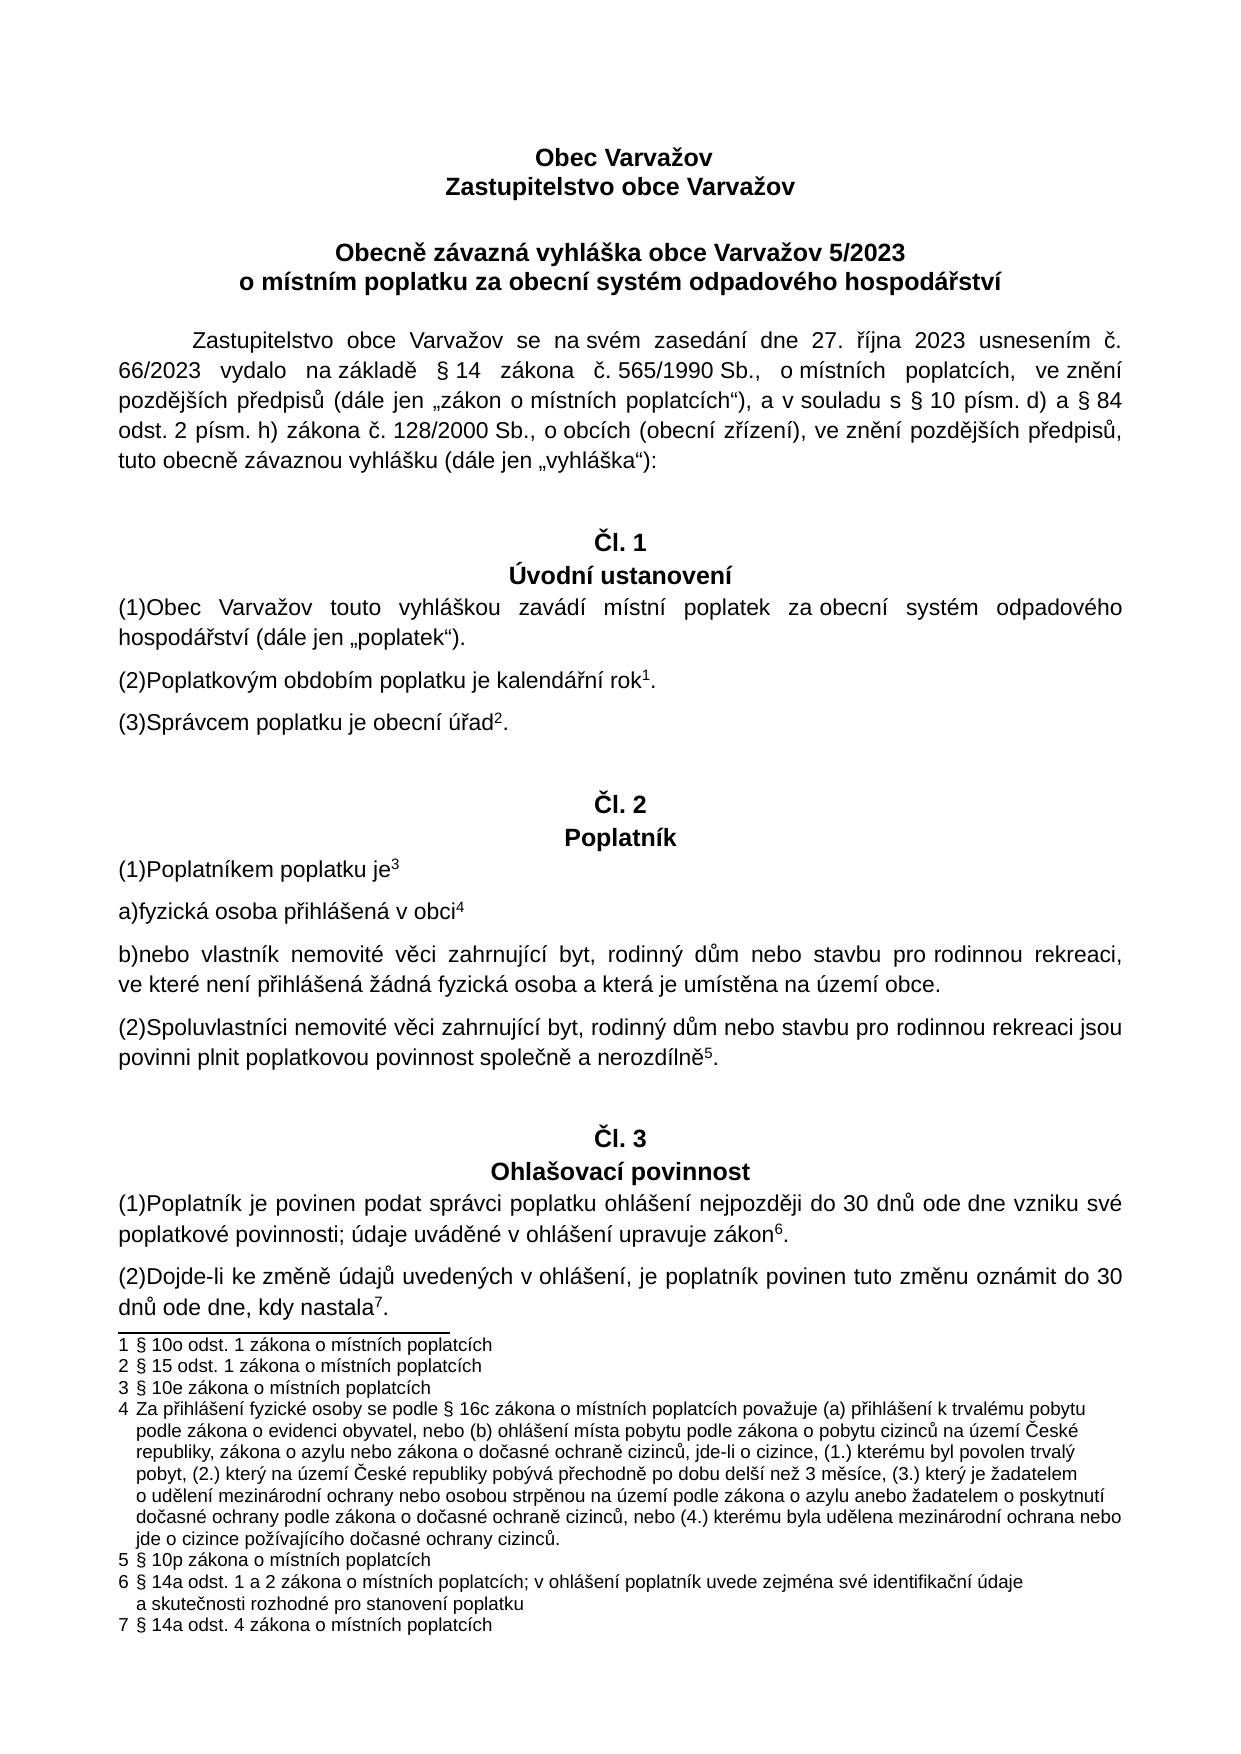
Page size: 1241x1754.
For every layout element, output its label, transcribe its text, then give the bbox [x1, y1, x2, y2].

list Poplatník je povinen podat správci poplatku ohlášení nejpozději do 30 dnů ode dne vzniku své poplatkové povinnosti; údaje uváděné v ohlášení upravuje zákon. [118, 1190, 1122, 1247]
subtitle Obecně závazná vyhláška obce Varvažov 5/2023 o místním poplatku za obecní systém odpadového hospodářství [118, 238, 1122, 295]
list § 14a odst. 1 a 2 zákona o místních poplatcích; v ohlášení poplatník uvede zejména své identifikační údaje a skutečnosti rozhodné pro stanovení poplatku [118, 1571, 1122, 1614]
list Obec Varvažov touto vyhláškou zavádí místní poplatek za obecní systém odpadového hospodářství (dále jen „poplatek“). [118, 594, 1122, 650]
list fyzická osoba přihlášená v obci [118, 898, 1122, 925]
list § 14a odst. 4 zákona o místních poplatcích [118, 1614, 1122, 1635]
list nebo vlastník nemovité věci zahrnující byt, rodinný dům nebo stavbu pro rodinnou rekreaci, ve které není přihlášená žádná fyzická osoba a která je umístěna na území obce. [118, 941, 1122, 998]
list Spoluvlastníci nemovité věci zahrnující byt, rodinný dům nebo stavbu pro rodinnou rekreaci jsou povinni plnit poplatkovou povinnost společně a nerozdílně. [118, 1014, 1122, 1071]
list Správcem poplatku je obecní úřad. [118, 709, 1122, 736]
list Poplatkovým obdobím poplatku je kalendářní rok. [118, 667, 1122, 693]
subtitle Čl. 3 Ohlašovací povinnost [118, 1124, 1122, 1186]
subtitle Čl. 2 Poplatník [118, 789, 1122, 851]
subtitle Čl. 1 Úvodní ustanovení [118, 528, 1122, 589]
list Za přihlášení fyzické osoby se podle § 16c zákona o místních poplatcích považuje (a) přihlášení k trvalému pobytu podle zákona o evidenci obyvatel, nebo (b) ohlášení místa pobytu podle zákona o pobytu cizinců na území České republiky, zákona o azylu nebo zákona o dočasné ochraně cizinců, jde-li o cizince, (1.) kterému byl povolen trvalý pobyt, (2.) který na území České republiky pobývá přechodně po dobu delší než 3 měsíce, (3.) který je žadatelem o udělení mezinárodní ochrany nebo osobou strpěnou na území podle zákona o azylu anebo žadatelem o poskytnutí dočasné ochrany podle zákona o dočasné ochraně cizinců, nebo (4.) kterému byla udělena mezinárodní ochrana nebo jde o cizince požívajícího dočasné ochrany cizinců. [118, 1398, 1122, 1549]
text Zastupitelstvo obce Varvažov se na svém zasedání dne 27. října 2023 usnesením č. 66/2023 vydalo na základě § 14 zákona č. 565/1990 Sb., o místních poplatcích, ve znění pozdějších předpisů (dále jen „zákon o místních poplatcích“), a v souladu s § 10 písm. d) a § 84 odst. 2 písm. h) zákona č. 128/2000 Sb., o obcích (obecní zřízení), ve znění pozdějších předpisů, tuto obecně závaznou vyhlášku (dále jen „vyhláška“): [118, 327, 1122, 474]
list Dojde-li ke změně údajů uvedených v ohlášení, je poplatník povinen tuto změnu oznámit do 30 dnů ode dne, kdy nastala. [118, 1263, 1122, 1320]
list § 10p zákona o místních poplatcích [118, 1549, 1122, 1571]
list § 10o odst. 1 zákona o místních poplatcích [118, 1333, 1122, 1355]
text Obec Varvažov Zastupitelstvo obce Varvažov [118, 143, 1122, 201]
list Poplatníkem poplatku je [118, 856, 1122, 882]
list § 10e zákona o místních poplatcích [118, 1377, 1122, 1398]
list § 15 odst. 1 zákona o místních poplatcích [118, 1355, 1122, 1377]
